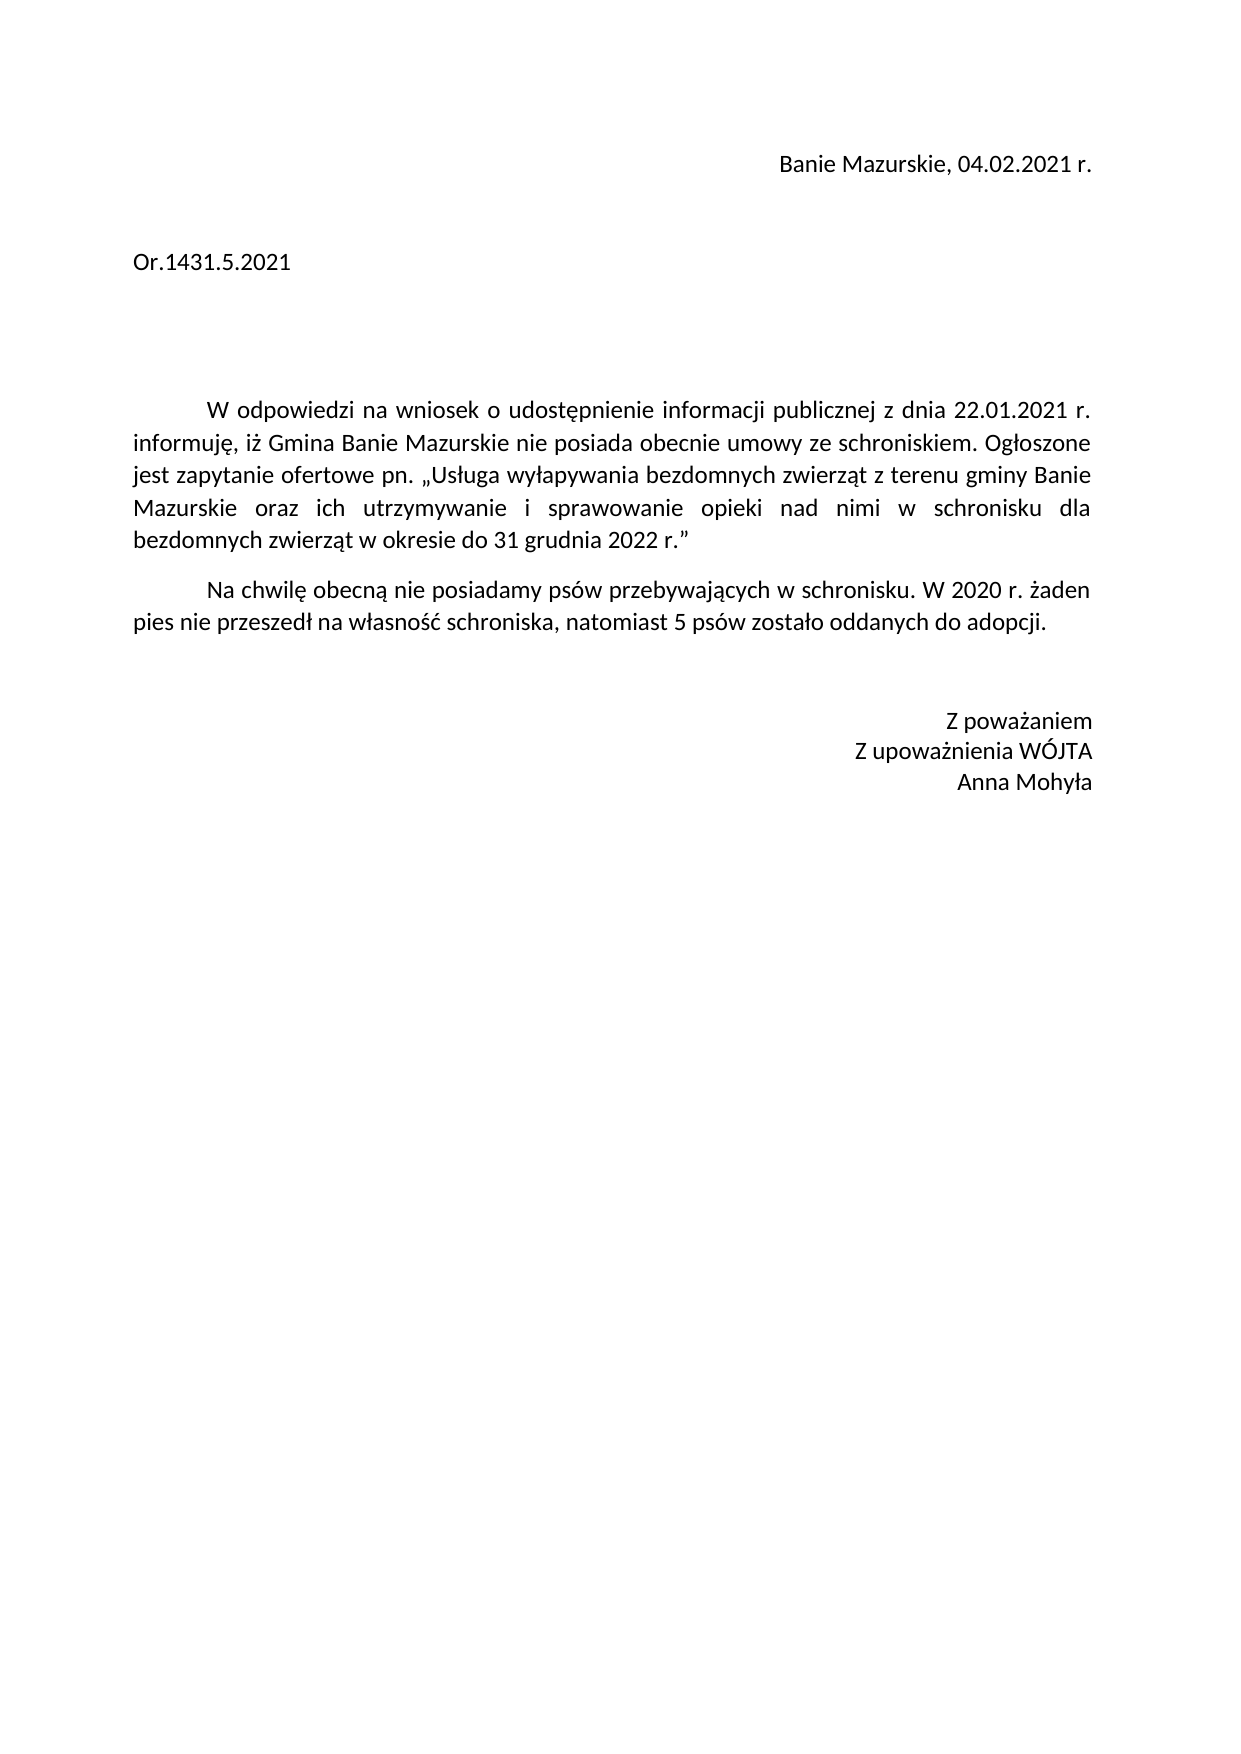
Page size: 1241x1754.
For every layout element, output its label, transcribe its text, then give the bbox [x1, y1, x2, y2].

text Anna Mohyła [133, 766, 1092, 796]
text Na chwilę obecną nie posiadamy psów przebywających w schronisku. W 2020 r. żaden pies nie przeszedł na własność schroniska, natomiast 5 psów zostało oddanych do adopcji. [133, 574, 1092, 637]
text Or.1431.5.2021 [133, 246, 1092, 277]
text W odpowiedzi na wniosek o udostępnienie informacji publicznej z dnia 22.01.2021 r. informuję, iż Gmina Banie Mazurskie nie posiada obecnie umowy ze schroniskiem. Ogłoszone jest zapytanie ofertowe pn. „Usługa wyłapywania bezdomnych zwierząt z terenu gminy Banie Mazurskie oraz ich utrzymywanie i sprawowanie opieki nad nimi w schronisku dla bezdomnych zwierząt w okresie do 31 grudnia 2022 r.” [133, 394, 1092, 555]
text Z upoważnienia WÓJTA [133, 735, 1092, 766]
text Z poważaniem [133, 705, 1092, 735]
text Banie Mazurskie, 04.02.2021 r. [133, 148, 1092, 178]
